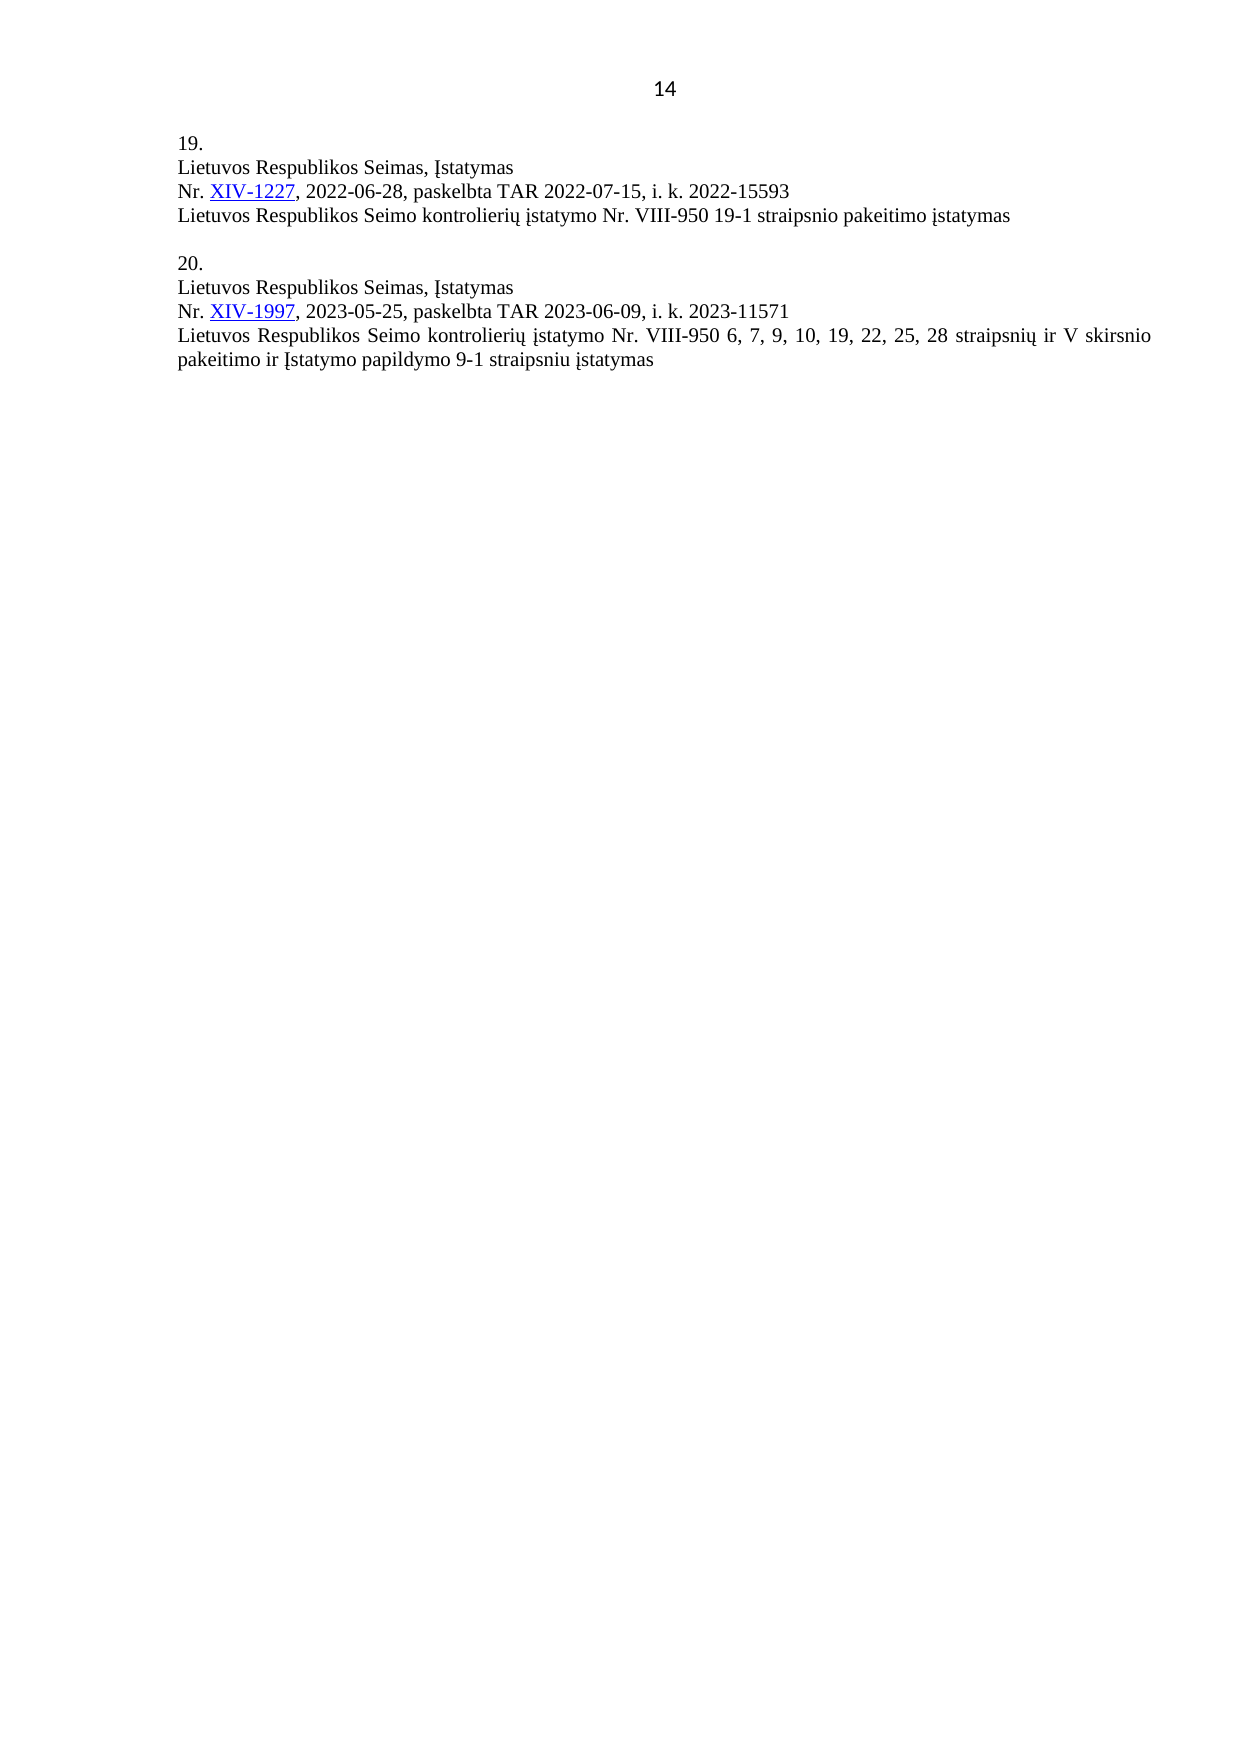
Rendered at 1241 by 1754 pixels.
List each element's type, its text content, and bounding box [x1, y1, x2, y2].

text Lietuvos Respublikos Seimo kontrolierių įstatymo Nr. VIII-950 19-1 straipsnio pakeitimo įstatymas [177, 203, 1152, 227]
text 19. [177, 131, 1152, 155]
text 20. [177, 251, 1152, 275]
text Nr. XIV-1997, 2023-05-25, paskelbta TAR 2023-06-09, i. k. 2023-11571 [177, 299, 1152, 323]
text Lietuvos Respublikos Seimas, Įstatymas [177, 155, 1152, 179]
text Nr. XIV-1227, 2022-06-28, paskelbta TAR 2022-07-15, i. k. 2022-15593 [177, 179, 1152, 203]
text Lietuvos Respublikos Seimas, Įstatymas [177, 275, 1152, 299]
text Lietuvos Respublikos Seimo kontrolierių įstatymo Nr. VIII-950 6, 7, 9, 10, 19, 22, 25, 28 straipsnių ir V skirsnio pakeitimo ir Įstatymo papildymo 9-1 straipsniu įstatymas [177, 323, 1152, 371]
